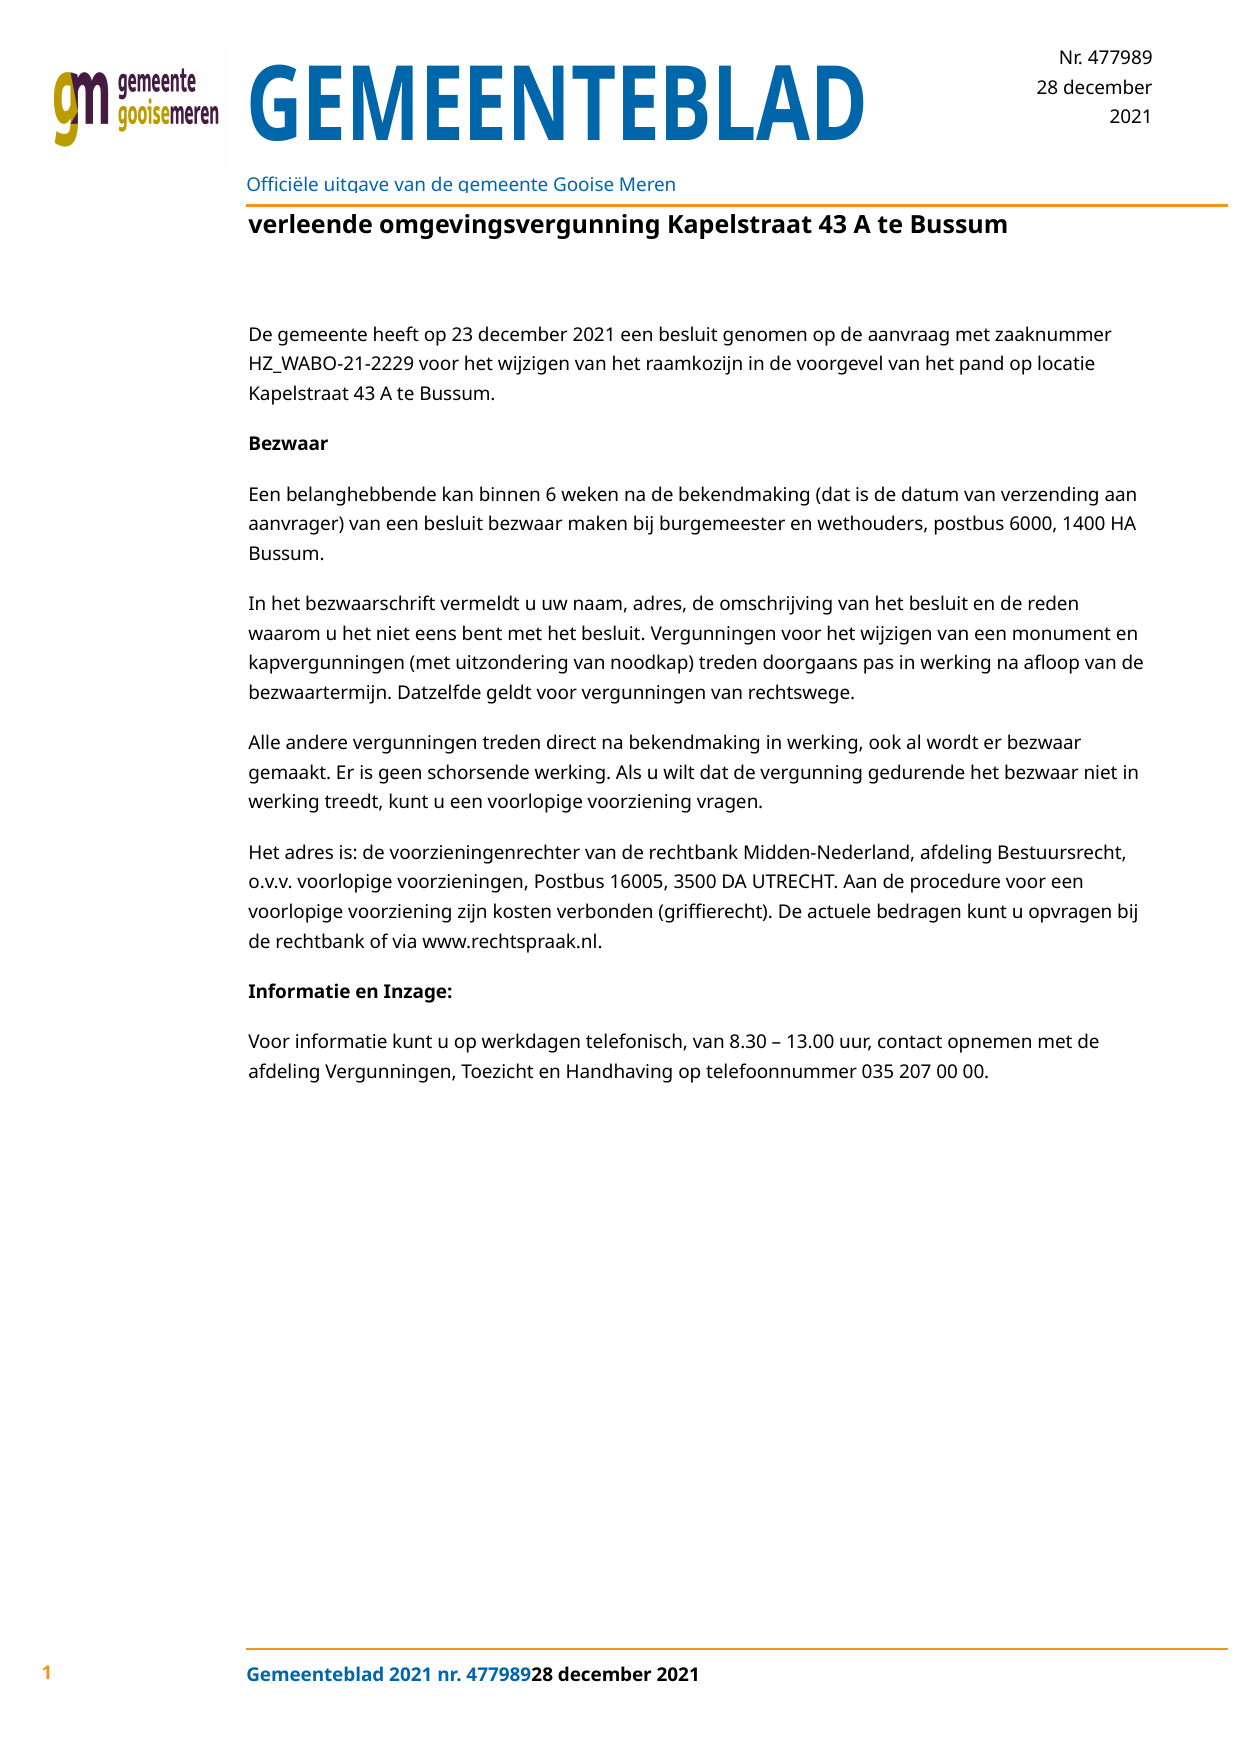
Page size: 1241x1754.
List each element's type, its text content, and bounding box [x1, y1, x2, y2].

text In het bezwaarschrift vermeldt u uw naam, adres, de omschrijving van het besluit en de reden waarom u het niet eens bent met het besluit. Vergunningen voor het wijzigen van een monument en kapvergunningen (met uitzondering van noodkap) treden doorgaans pas in werking na afloop van de bezwaartermijn. Datzelfde geldt voor vergunningen van rechtswege. [248, 590, 1152, 705]
text Een belanghebbende kan binnen 6 weken na de bekendmaking (dat is de datum van verzending aan aanvrager) van een besluit bezwaar maken bij burgemeester en wethouders, postbus 6000, 1400 HA Bussum. [248, 481, 1152, 566]
text De gemeente heeft op 23 december 2021 een besluit genomen op de aanvraag met zaaknummer HZ_WABO-21-2229 voor het wijzigen van het raamkozijn in de voorgevel van het pand op locatie Kapelstraat 43 A te Bussum. [248, 321, 1152, 406]
text Het adres is: de voorzieningenrechter van de rechtbank Midden-Nederland, afdeling Bestuursrecht, o.v.v. voorlopige voorzieningen, Postbus 16005, 3500 DA UTRECHT. Aan de procedure voor een voorlopige voorziening zijn kosten verbonden (griffierecht). De actuele bedragen kunt u opvragen bij de rechtbank of via www.rechtspraak.nl. [248, 839, 1152, 953]
text Informatie en Inzage: [248, 978, 1152, 1004]
text Voor informatie kunt u op werkdagen telefonisch, van 8.30 – 13.00 uur, contact opnemen met de afdeling Vergunningen, Toezicht en Handhaving op telefoonnummer 035 207 00 00. [248, 1029, 1152, 1084]
text Bezwaar [248, 430, 1152, 456]
text Alle andere vergunningen treden direct na bekendmaking in werking, ook al wordt er bezwaar gemaakt. Er is geen schorsende werking. Als u wilt dat de vergunning gedurende het bezwaar niet in werking treedt, kunt u een voorlopige voorziening vragen. [248, 729, 1152, 814]
picture [41, 47, 231, 172]
text verleende omgevingsvergunning Kapelstraat 43 A te Bussum [248, 207, 1152, 241]
